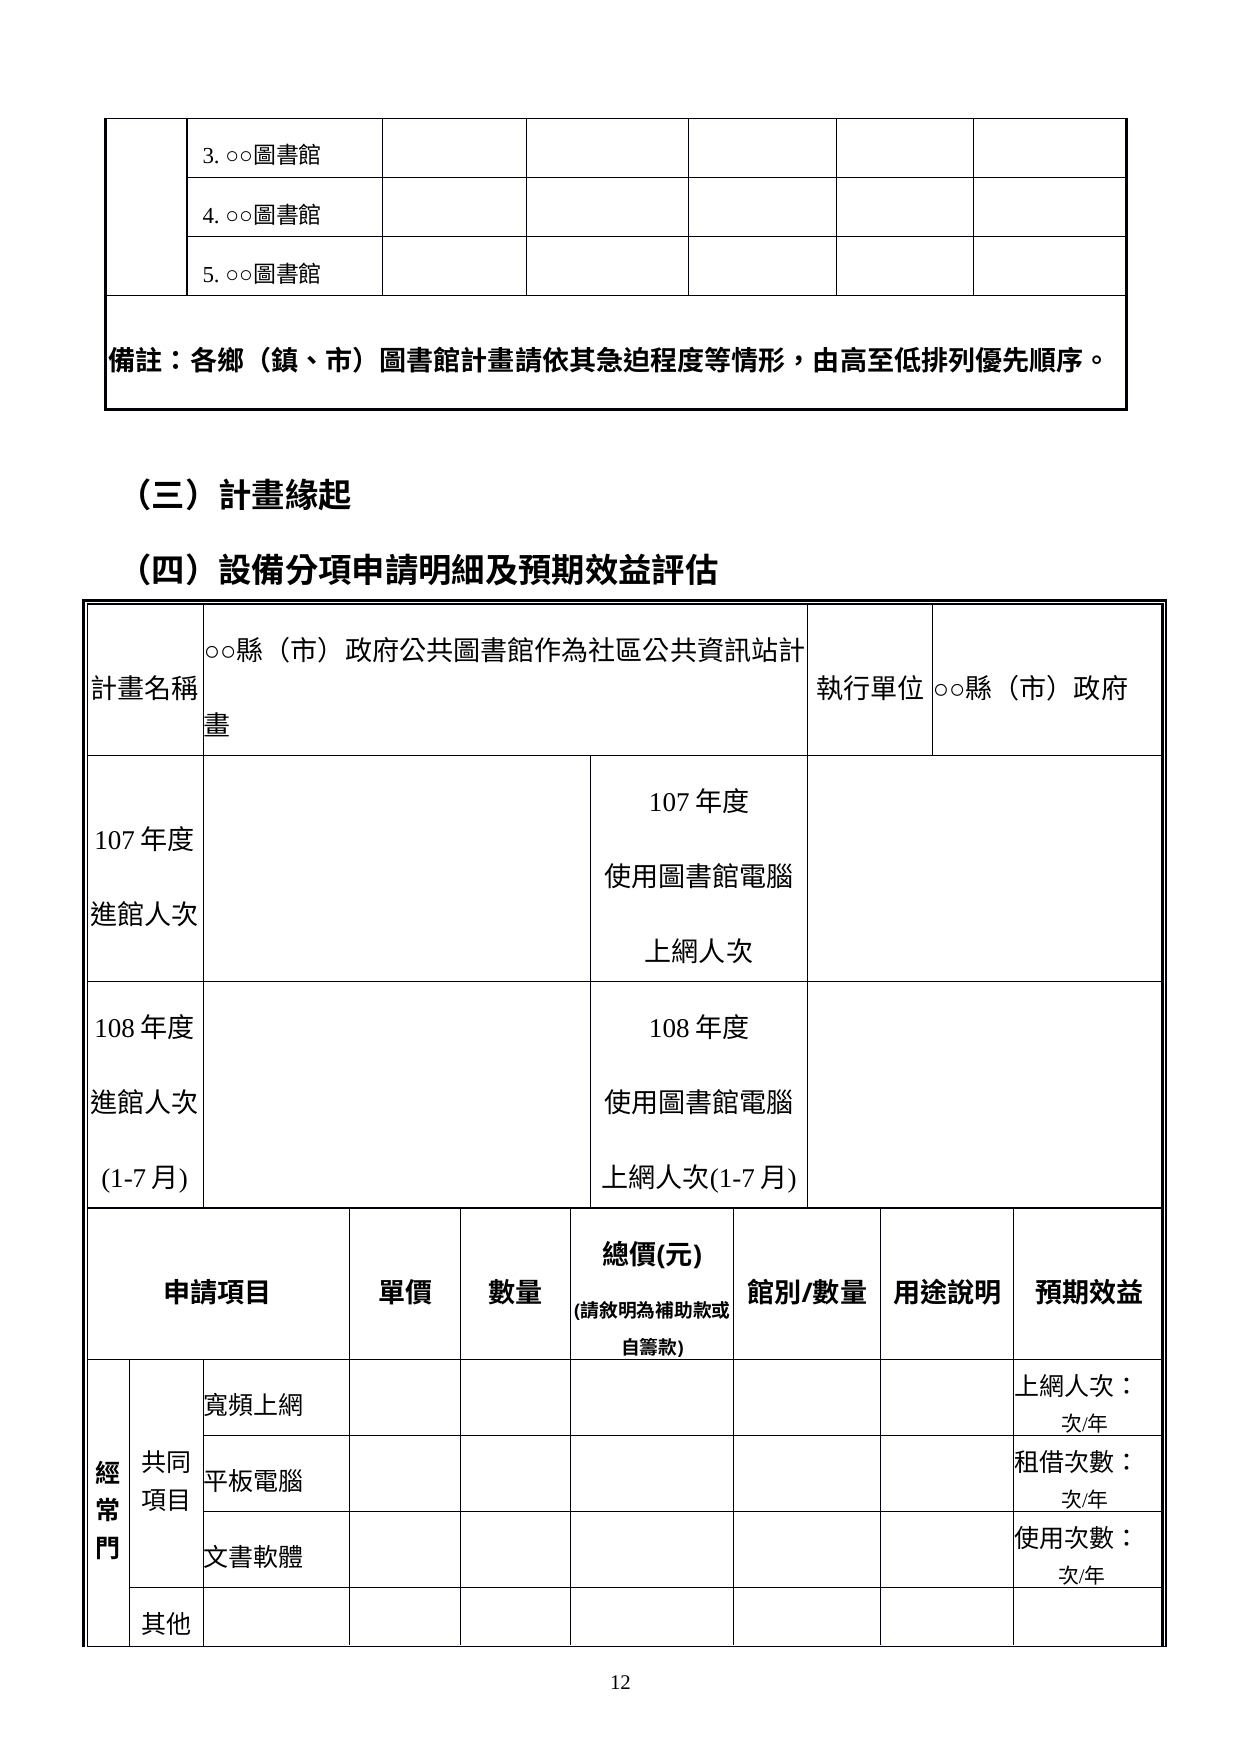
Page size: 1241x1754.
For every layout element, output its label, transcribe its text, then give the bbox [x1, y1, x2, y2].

table_cell [571, 1512, 733, 1587]
text （四）設備分項申請明細及預期效益評估 [118, 524, 1122, 599]
table_cell [837, 237, 973, 295]
table_cell 預期效益 [1014, 1209, 1161, 1359]
table_cell [881, 1360, 1013, 1435]
table_cell [383, 237, 526, 295]
table_cell [974, 237, 1125, 295]
table_cell [571, 1360, 733, 1435]
table_header 執行單位 [808, 605, 932, 755]
table_cell [734, 1512, 880, 1587]
table_cell 107年度 使用圖書館電腦上網人次 [591, 756, 807, 981]
table_cell 用途說明 [881, 1209, 1013, 1359]
table_cell [808, 982, 1161, 1207]
table_cell [461, 1512, 570, 1587]
table_cell 平板電腦 [204, 1436, 349, 1511]
table_cell [733, 1588, 881, 1646]
table_cell [881, 1512, 1013, 1587]
table_cell [881, 1436, 1013, 1511]
table_cell [204, 982, 590, 1207]
table_cell 共同項目 [130, 1360, 203, 1587]
table_cell [527, 119, 688, 177]
table_header 計畫名稱 [88, 605, 203, 755]
table_cell 總價(元) (請敘明為補助款或自籌款) [571, 1209, 733, 1359]
table_header ○○縣（市）政府 [933, 605, 1161, 755]
table_cell [383, 119, 526, 177]
table_cell [571, 1588, 733, 1646]
table_header ○○縣（市）政府公共圖書館作為社區公共資訊站計畫 [204, 605, 807, 755]
table_cell 108年度 進館人次 (1-7月) [88, 982, 203, 1207]
table_cell [461, 1360, 570, 1435]
table_cell [837, 178, 973, 236]
table_cell 館別/數量 [734, 1209, 880, 1359]
table_cell 備註：各鄉（鎮、市）圖書館計畫請依其急迫程度等情形，由高至低排列優先順序。 [107, 296, 1125, 408]
table_cell [689, 119, 836, 177]
table_cell [734, 1436, 880, 1511]
table_cell [349, 1588, 460, 1646]
table_cell [974, 119, 1125, 177]
table_cell [689, 237, 836, 295]
table_cell 寬頻上網 [204, 1360, 349, 1435]
table_cell [460, 1588, 571, 1646]
table_cell [204, 756, 590, 981]
table_cell [350, 1360, 460, 1435]
table_cell [974, 178, 1125, 236]
table_cell [461, 1436, 570, 1511]
table_cell 107年度 進館人次 [88, 756, 203, 981]
table_cell 經常門 [88, 1360, 129, 1646]
table_cell 3. ○○圖書館 [188, 119, 382, 177]
table_cell [689, 178, 836, 236]
table_cell 申請項目 [88, 1209, 349, 1359]
table_cell [527, 237, 688, 295]
table_cell [350, 1512, 460, 1587]
table_cell [571, 1436, 733, 1511]
table_cell 單價 [350, 1209, 460, 1359]
table_cell 文書軟體 [204, 1512, 349, 1587]
table_cell [808, 756, 1161, 981]
table_cell [383, 178, 526, 236]
table_cell [107, 119, 186, 295]
table_cell 使用次數： 次/年 [1014, 1512, 1161, 1587]
table_cell 108年度 使用圖書館電腦上網人次(1-7月) [591, 982, 807, 1207]
table_cell [734, 1360, 880, 1435]
table_cell 上網人次： 次/年 [1014, 1360, 1161, 1435]
table_cell 4. ○○圖書館 [188, 178, 382, 236]
table_cell [837, 119, 973, 177]
table_cell 其他 [130, 1588, 203, 1646]
table_cell [527, 178, 688, 236]
table_cell [1014, 1588, 1161, 1646]
table_cell 數量 [461, 1209, 570, 1359]
table_cell 租借次數： 次/年 [1014, 1436, 1161, 1511]
table_cell [350, 1436, 460, 1511]
table_cell [204, 1588, 349, 1646]
table_cell 5. ○○圖書館 [188, 237, 382, 295]
text （三）計畫緣起 [118, 449, 1122, 524]
table_cell [881, 1588, 1013, 1646]
